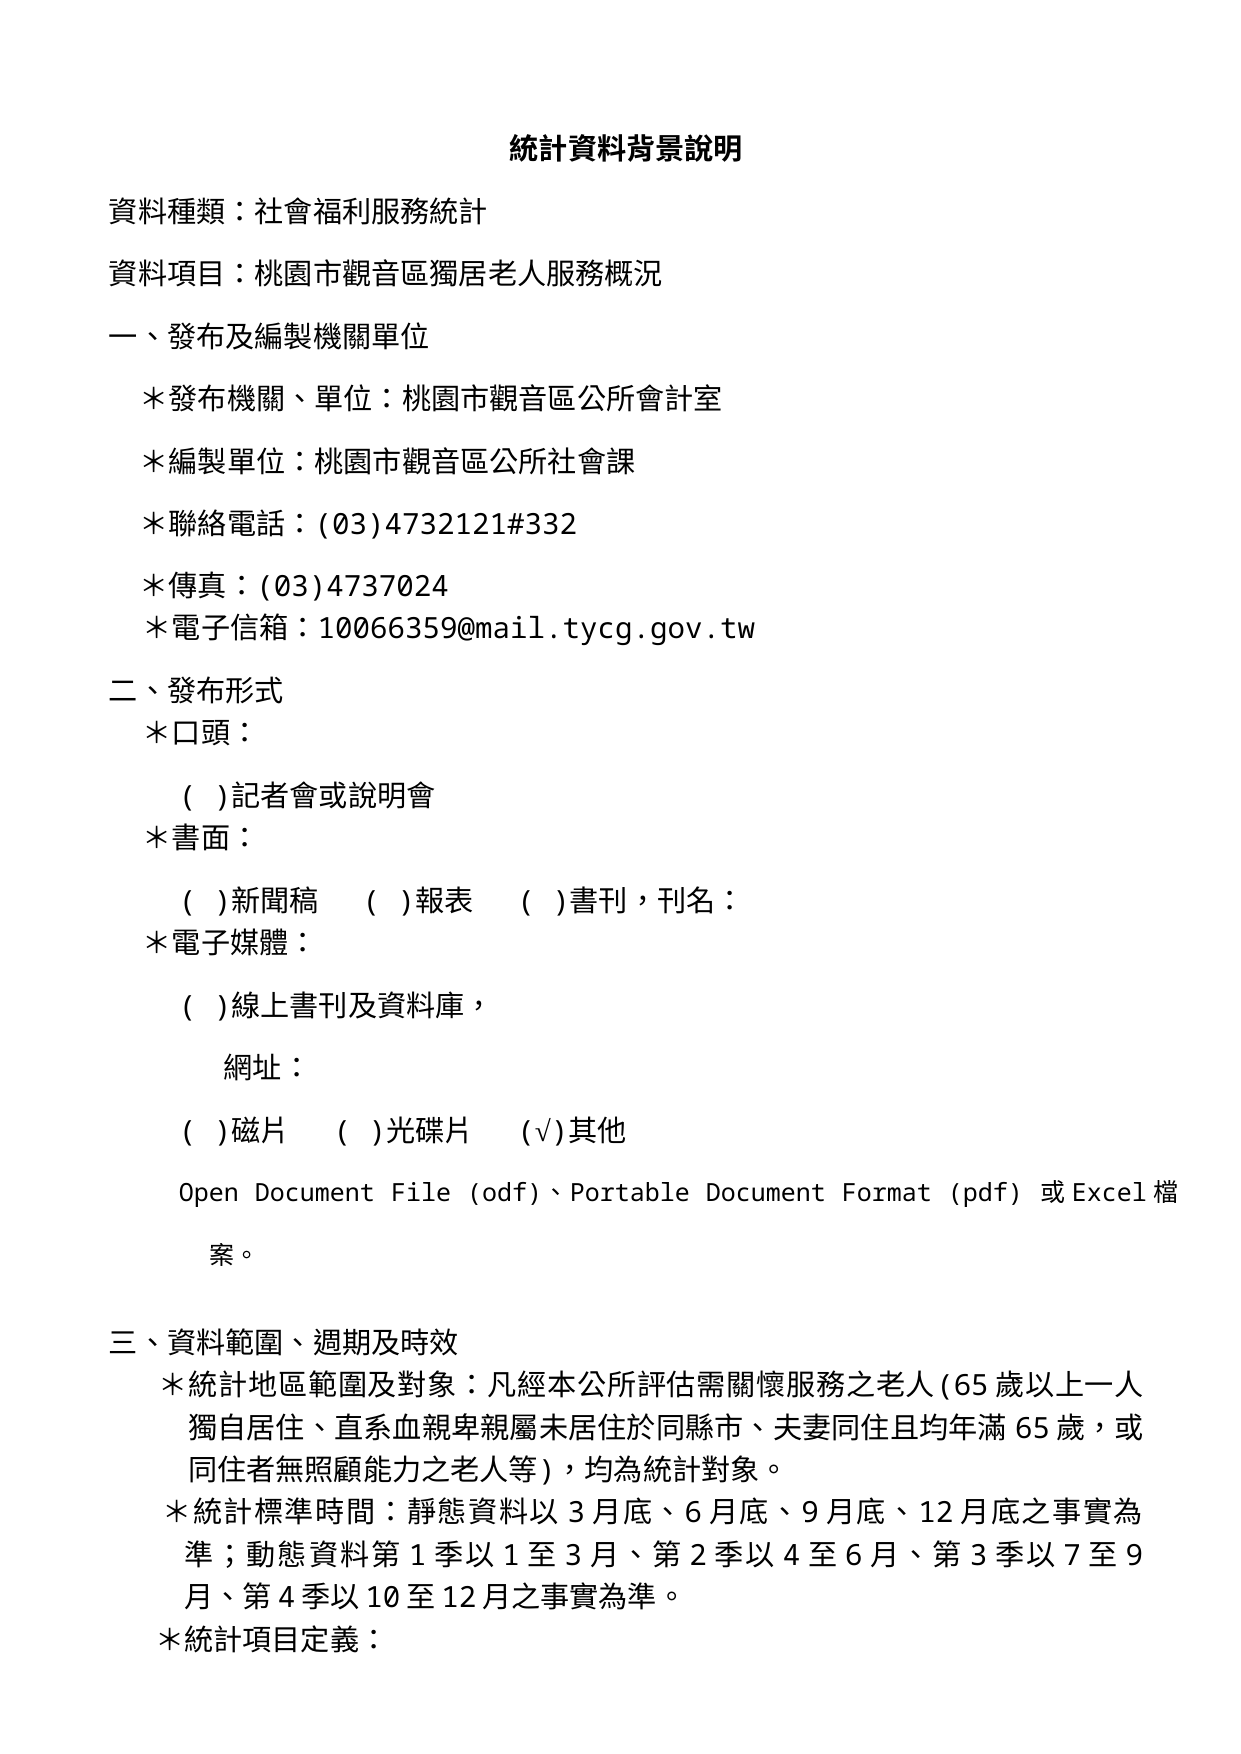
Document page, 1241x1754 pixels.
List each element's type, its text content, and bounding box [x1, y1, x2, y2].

table_header 統計資料背景說明 資料種類：社會福利服務統計 資料項目：桃園市觀音區獨居老人服務概況 一、發布及編製機關單位 ＊發布機關、單位：桃園市觀音區公所會計室 ＊編製單位：桃園市觀音區公所社會課 ＊聯絡電話：(03)4732121#332 ＊傳真：(03)4737024 ＊電子信箱：10066359@mail.tycg.gov.tw 二、發布形式 ＊口頭： ( )記者會或說明會 ＊書面： ( )新聞稿 ( )報表 ( )書刊，刊名： ＊電子媒體： ( )線上書刊及資料庫， 網址： ( )磁片 ( )光碟片 (√)其他 Open Document File (odf)、Portable Document Format (pdf) 或Excel檔案。 三、資料範圍、週期及時效 ＊統計地區範圍及對象：凡經本公所評估需關懷服務之老人(65歲以上一人獨自居住、直系血親卑親屬未居住於同縣市、夫妻同住且均年滿65歲，或同住者無照顧能力之老人等)，均為統計對象。 ＊統計標準時間：靜態資料以3月底、6月底、9月底、12月底之事實為準；動態資料第1季以1至3月、第2季以4至6月、第3季以7至9月、第4季以10至12月之事實為準。 ＊統計項目定義： (一)期底獨居老人人數：係指經直轄市、縣（市）政府評估需關懷服務之老人期底人數，包含65歲以上一人獨自居住、直系血親卑親屬未居住於同縣市、夫妻同住且均年滿65歲，或同住者無照顧能力之老人等。其中「中(低)收入」係指符合低收入戶及家庭總收入分配全家人口，每人每月未超過最低生活費2.5倍者。 (二)期底具原住民身分獨居老人人數：依指戶籍登記具原住民身分之獨居老人期底人數。 (三)期底安裝緊急救援裝置人數：指為協助獨居老人於遇有突發或緊急危難時，能獲得及時救援所安裝緊急救援裝置之期底人數，不含服務期間拆機人數。 (四)本期服務成果：指當期獨居老人實際接受服務之人次統計，但不包含：1.使用長照服務給付項目之服務成果、2.依長照服務發展基金一般性獎助計畫提供營養餐飲服務成果，其中； 1.關懷訪視：到宅訪視獨居老人，提供心理支持及陪伴。 2.電話問安：以電話定期或不定期向獨居老人問安。 3.就醫協助：陪同獨居老人至醫療院所接受治療或服務。 4.生活協助：提供獨居老人日常生活事務協助，增進社會連結、提升生活品質。 5.送餐服務：即提供生活自理能力較低或無法自行炊食的獨居老人送餐到家之服務。 ＊統計單位：人、人次。 ＊統計分類：橫項「期底獨居老人人數」、「期底具原住民身分獨居老人人數」、「期底安裝緊急救援裝置人數」及「本期服務成果」依「年齡別」分；縱項「期底獨居老人人數」及「期底安裝緊急救援裝置人數」依「中(低)收入」、「一般戶」及「性別」分；「期底具原住民身分獨居老人人數」及「本期服務成果」則依「性別」分。 ＊發布週期(指資料編製或產生之頻率，如月、季、年等)：季。 ＊時效(指統計標準時間至資料發布時間之間隔時間）：10日。 ＊資料變革：無。 四、公開資料發布訊息 ＊預告發布日期(含預告方式及週期)：每季終了後10日(遇假日順延)以報表、網際網路發布。 ＊同步發送單位(說明資料發布時同步發送之單位或可同步查得該資料之網址)：桃園市政府社會局。 五、資料品質 ＊統計指標編製方法與資料來源說明：依據本公所辦理獨居老人服務概況資料彙編。 ＊統計資料交叉查核及確保資料合理性之機制（說明各項資料之相互關係及不同資料來源之相關統計差異性）：各加總項等於細項之和。 六、須注意及預定改變之事項（說明預定修正之資料、定義、統計方法等及其修正原因）：無。 七、其他事項：無。 [98, 105, 1155, 1658]
